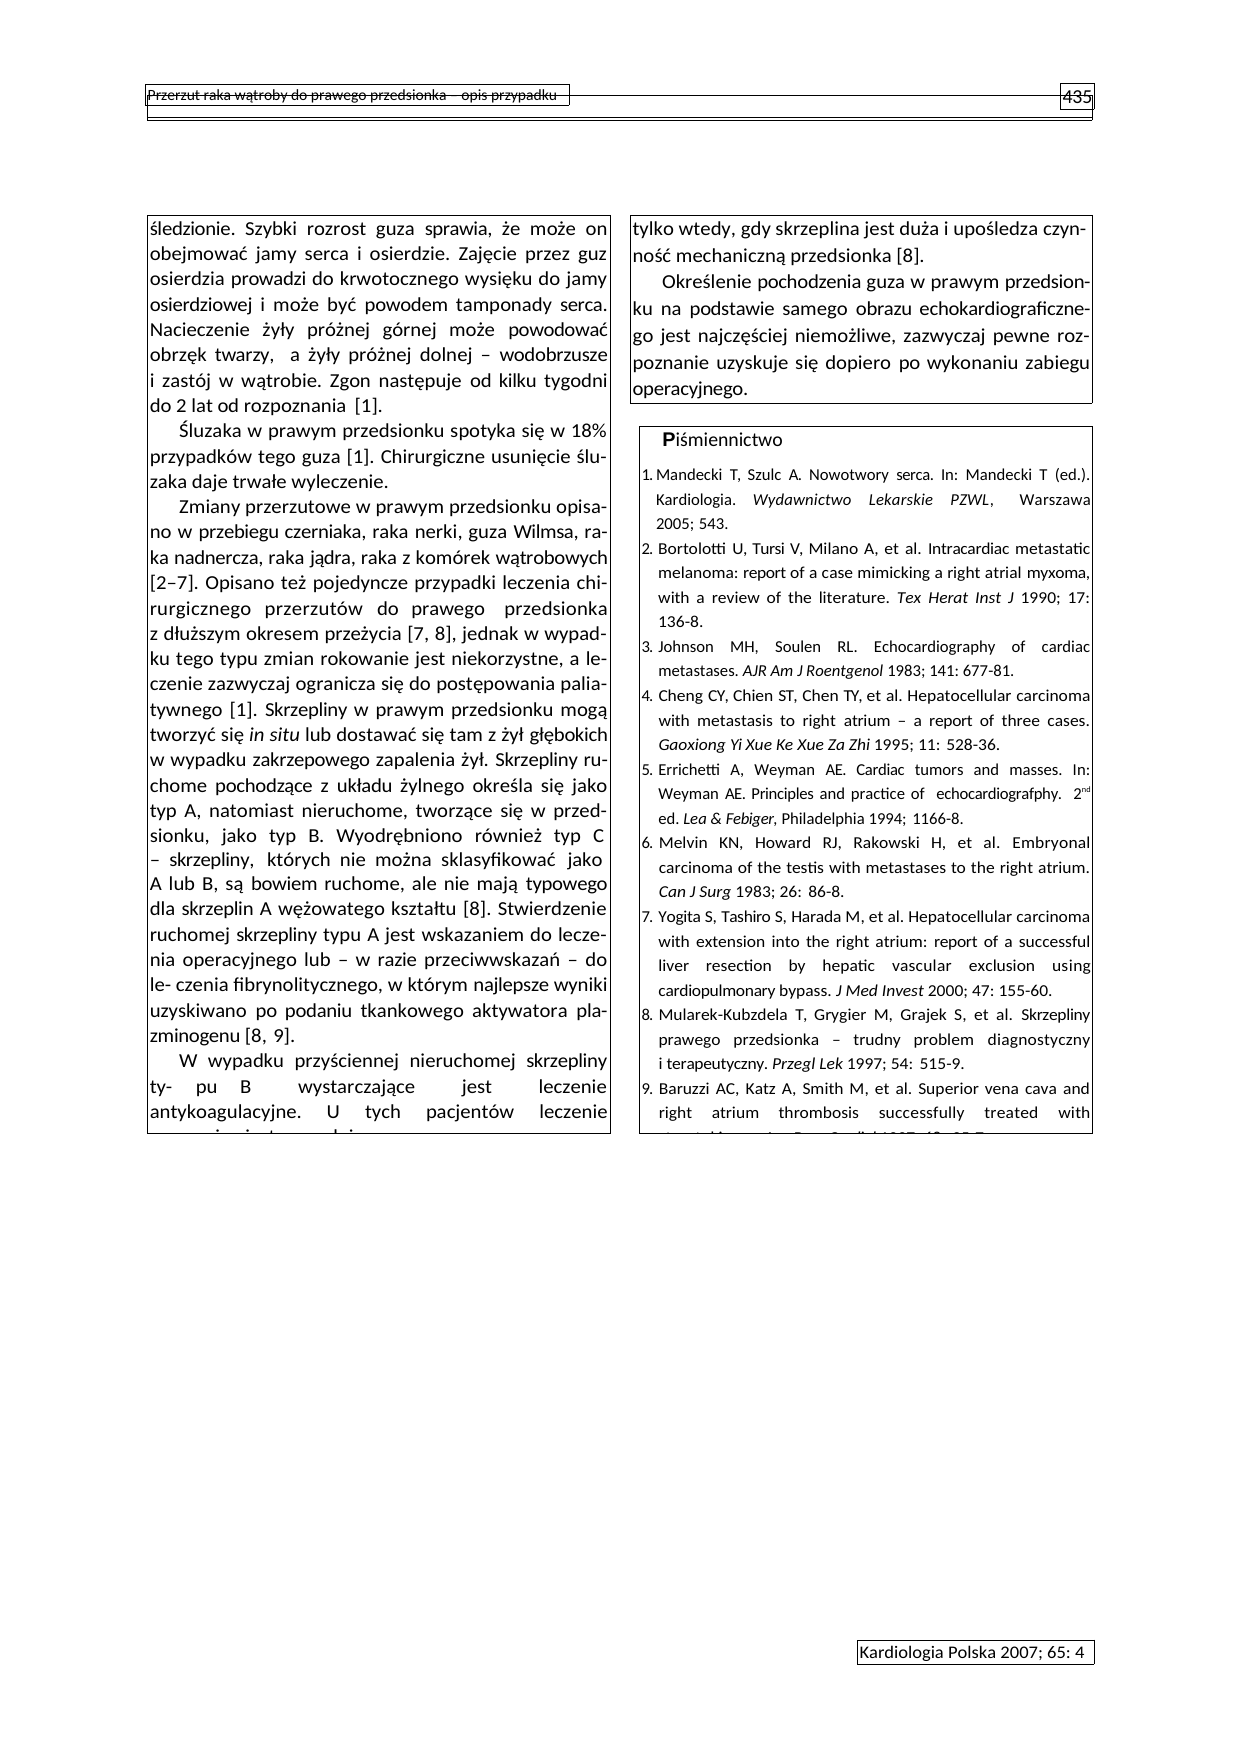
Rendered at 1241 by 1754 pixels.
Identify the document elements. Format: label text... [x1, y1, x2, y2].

text Zmiany przerzutowe w prawym przedsionku opisa- no w przebiegu czerniaka, raka nerki, guza Wilmsa, ra- ka nadnercza, raka jądra, raka z komórek wątrobowych [2–7]. Opisano też pojedyncze przypadki leczenia chi- rurgicznego przerzutów do prawego przedsionka z dłuższym okresem przeżycia [7, 8], jednak w wypad- ku tego typu zmian rokowanie jest niekorzystne, a le- czenie zazwyczaj ogranicza się do postępowania palia- tywnego [1]. Skrzepliny w prawym przedsionku mogą tworzyć się in situ lub dostawać się tam z żył głębokich w wypadku zakrzepowego zapalenia żył. Skrzepliny ru- chome pochodzące z układu żylnego określa się jako typ A, natomiast nieruchome, tworzące się w przed- sionku, jako typ B. Wyodrębniono również typ C [149, 494, 608, 848]
text – skrzepliny, których nie można sklasyfikować jako [149, 849, 609, 871]
text tylko wtedy, gdy skrzeplina jest duża i upośledza czyn- ność mechaniczną przedsionka [8]. [632, 216, 1092, 267]
text Przerzut raka wątroby do prawego przedsionka – opis przypadku [147, 85, 569, 95]
text Kardiologia Polska 2007; 65: 4 [859, 1641, 1094, 1662]
text W wypadku przyściennej nieruchomej skrzepliny ty- pu B wystarczające jest leczenie antykoagulacyjne. U tych pacjentów leczenie operacyjne jest uzasadnione [149, 1048, 607, 1133]
text 435 [1062, 84, 1094, 108]
text A lub B, są bowiem ruchome, ale nie mają typowego dla skrzeplin A wężowatego kształtu [8]. Stwierdzenie ruchomej skrzepliny typu A jest wskazaniem do lecze- nia operacyjnego lub – w razie przeciwwskazań – do le- czenia fibrynolitycznego, w którym najlepsze wyniki uzyskiwano po podaniu tkankowego aktywatora pla- zminogenu [8, 9]. [149, 871, 607, 1047]
text Śluzaka w prawym przedsionku spotyka się w 18% przypadków tego guza [1]. Chirurgiczne usunięcie ślu- zaka daje trwałe wyleczenie. [149, 418, 607, 493]
list Cheng CY, Chien ST, Chen TY, et al. Hepatocellular carcinoma with metastasis to right atrium – a report of three cases. Gaoxiong Yi Xue Ke Xue Za Zhi 1995; 11: 528-36. [641, 685, 1090, 754]
list Mandecki T, Szulc A. Nowotwory serca. In: Mandecki T (ed.). Kardiologia. Wydawnictwo Lekarskie PZWL, Warszawa 2005; 543. [641, 464, 1091, 534]
list Baruzzi AC, Katz A, Smith M, et al. Superior vena cava and right atrium thrombosis successfully treated with streptokinase. Arq Bras Cardiol 1997; 68: 35-7. [641, 1078, 1091, 1133]
text Przerzut raka wątroby do prawego przedsionka – opis przypadku [148, 96, 569, 104]
list Bortolotti U, Tursi V, Milano A, et al. Intracardiac metastatic melanoma: report of a case mimicking a right atrial myxoma, with a review of the literature. Tex Herat Inst J 1990; 17: 136-8. [641, 538, 1090, 632]
text Określenie pochodzenia guza w prawym przedsion- ku na podstawie samego obrazu echokardiograficzne- go jest najczęściej niemożliwe, zazwyczaj pewne roz- poznanie uzyskuje się dopiero po wykonaniu zabiegu operacyjnego. [632, 269, 1090, 401]
list Melvin KN, Howard RJ, Rakowski H, et al. Embryonal carcinoma of the testis with metastases to the right atrium. Can J Surg 1983; 26: 86-8. [641, 833, 1090, 902]
list Errichetti A, Weyman AE. Cardiac tumors and masses. In: Weyman AE. Principles and practice of echocardiografphy. 2nd ed. Lea & Febiger, Philadelphia 1994; 1166-8. [641, 759, 1090, 828]
list Yogita S, Tashiro S, Harada M, et al. Hepatocellular carcinoma with extension into the right atrium: report of a successful liver resection by hepatic vascular exclusion using cardiopulmonary bypass. J Med Invest 2000; 47: 155-60. [641, 906, 1091, 1000]
text Piśmiennictwo [662, 427, 1092, 451]
list Johnson MH, Soulen RL. Echocardiography of cardiac metastases. AJR Am J Roentgenol 1983; 141: 677-81. [641, 636, 1090, 681]
text śledzionie. Szybki rozrost guza sprawia, że może on obejmować jamy serca i osierdzie. Zajęcie przez guz osierdzia prowadzi do krwotocznego wysięku do jamy osierdziowej i może być powodem tamponady serca. Nacieczenie żyły próżnej górnej może powodować obrzęk twarzy, a żyły próżnej dolnej – wodobrzusze i zastój w wątrobie. Zgon następuje od kilku tygodni do 2 lat od rozpoznania [1]. [149, 216, 607, 417]
list Mularek-Kubzdela T, Grygier M, Grajek S, et al. Skrzepliny prawego przedsionka – trudny problem diagnostyczny i terapeutyczny. Przegl Lek 1997; 54: 515-9. [641, 1004, 1090, 1074]
